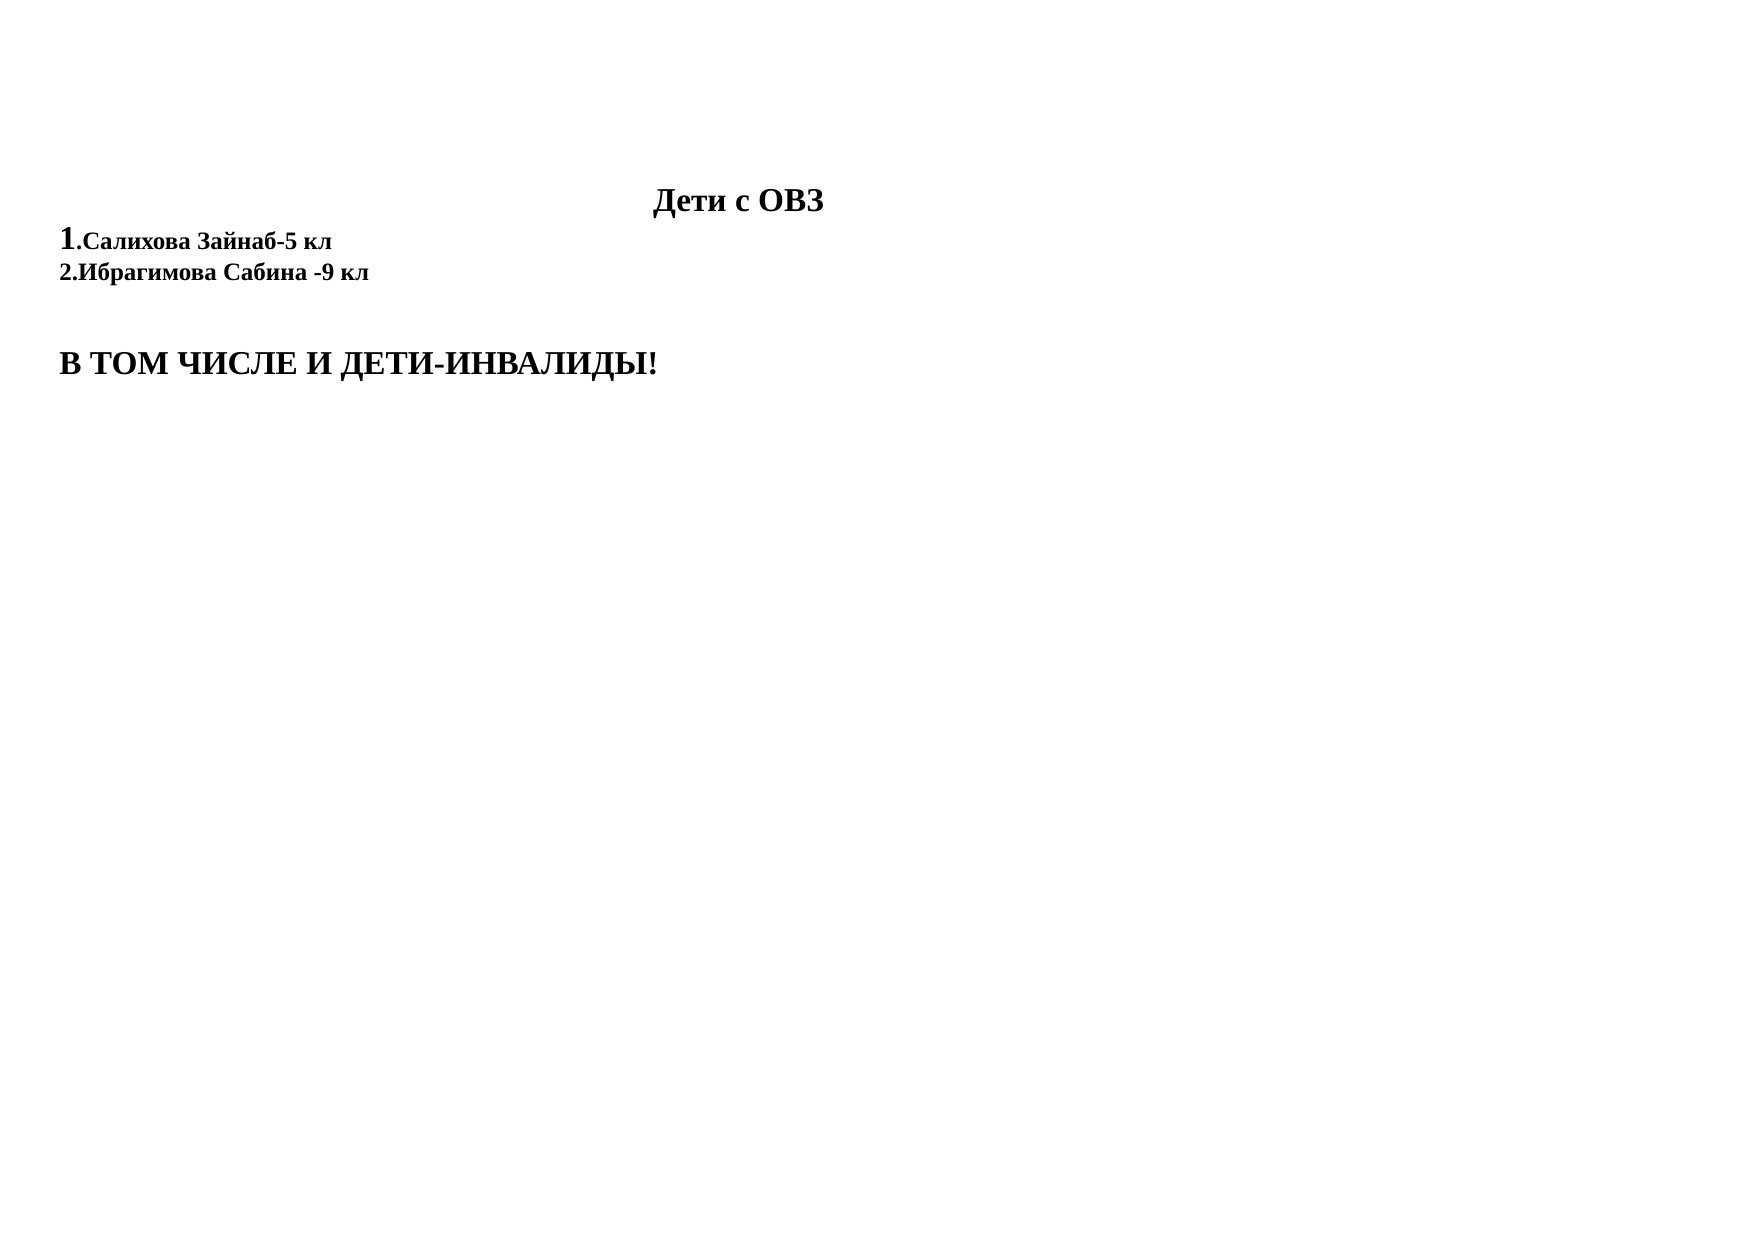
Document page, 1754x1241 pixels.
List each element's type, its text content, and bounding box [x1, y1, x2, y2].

table_cell Дети с ОВЗ 1.Салихова Зайнаб-5 кл 2.Ибрагимова Сабина -9 кл В ТОМ ЧИСЛЕ И ДЕТИ-ИНВАЛИДЫ! [48, 103, 1429, 716]
